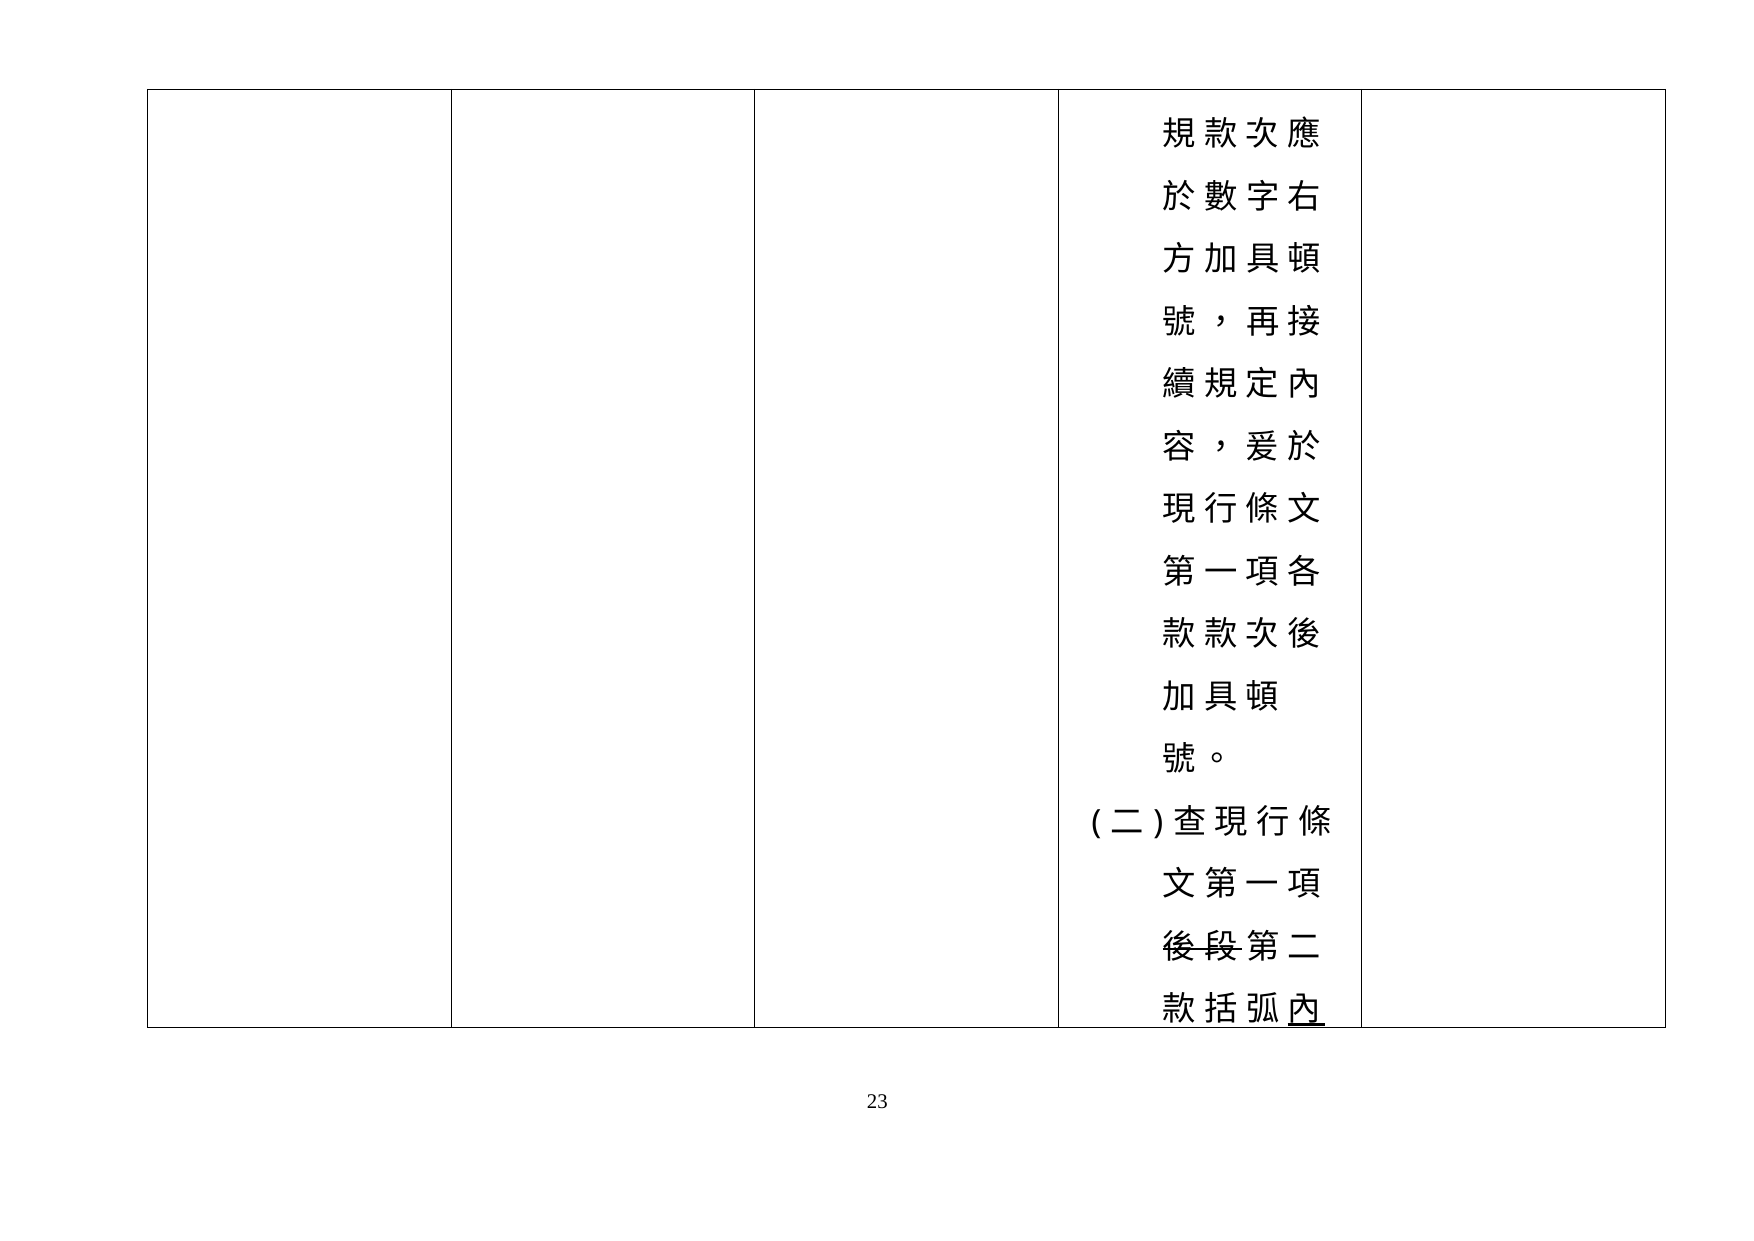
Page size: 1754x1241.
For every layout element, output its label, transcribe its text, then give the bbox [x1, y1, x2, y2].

table_cell [1362, 90, 1665, 1027]
table_cell [148, 90, 451, 1027]
table_cell [755, 90, 1058, 1027]
table_cell 規款次應於數字右方加具頓號，再接續規定內容，爰於現行條文第一項各款款次後加具頓號。 (二)查現行條文第一項後段第二款括弧內 [1059, 90, 1361, 1027]
table_cell [452, 90, 754, 1027]
